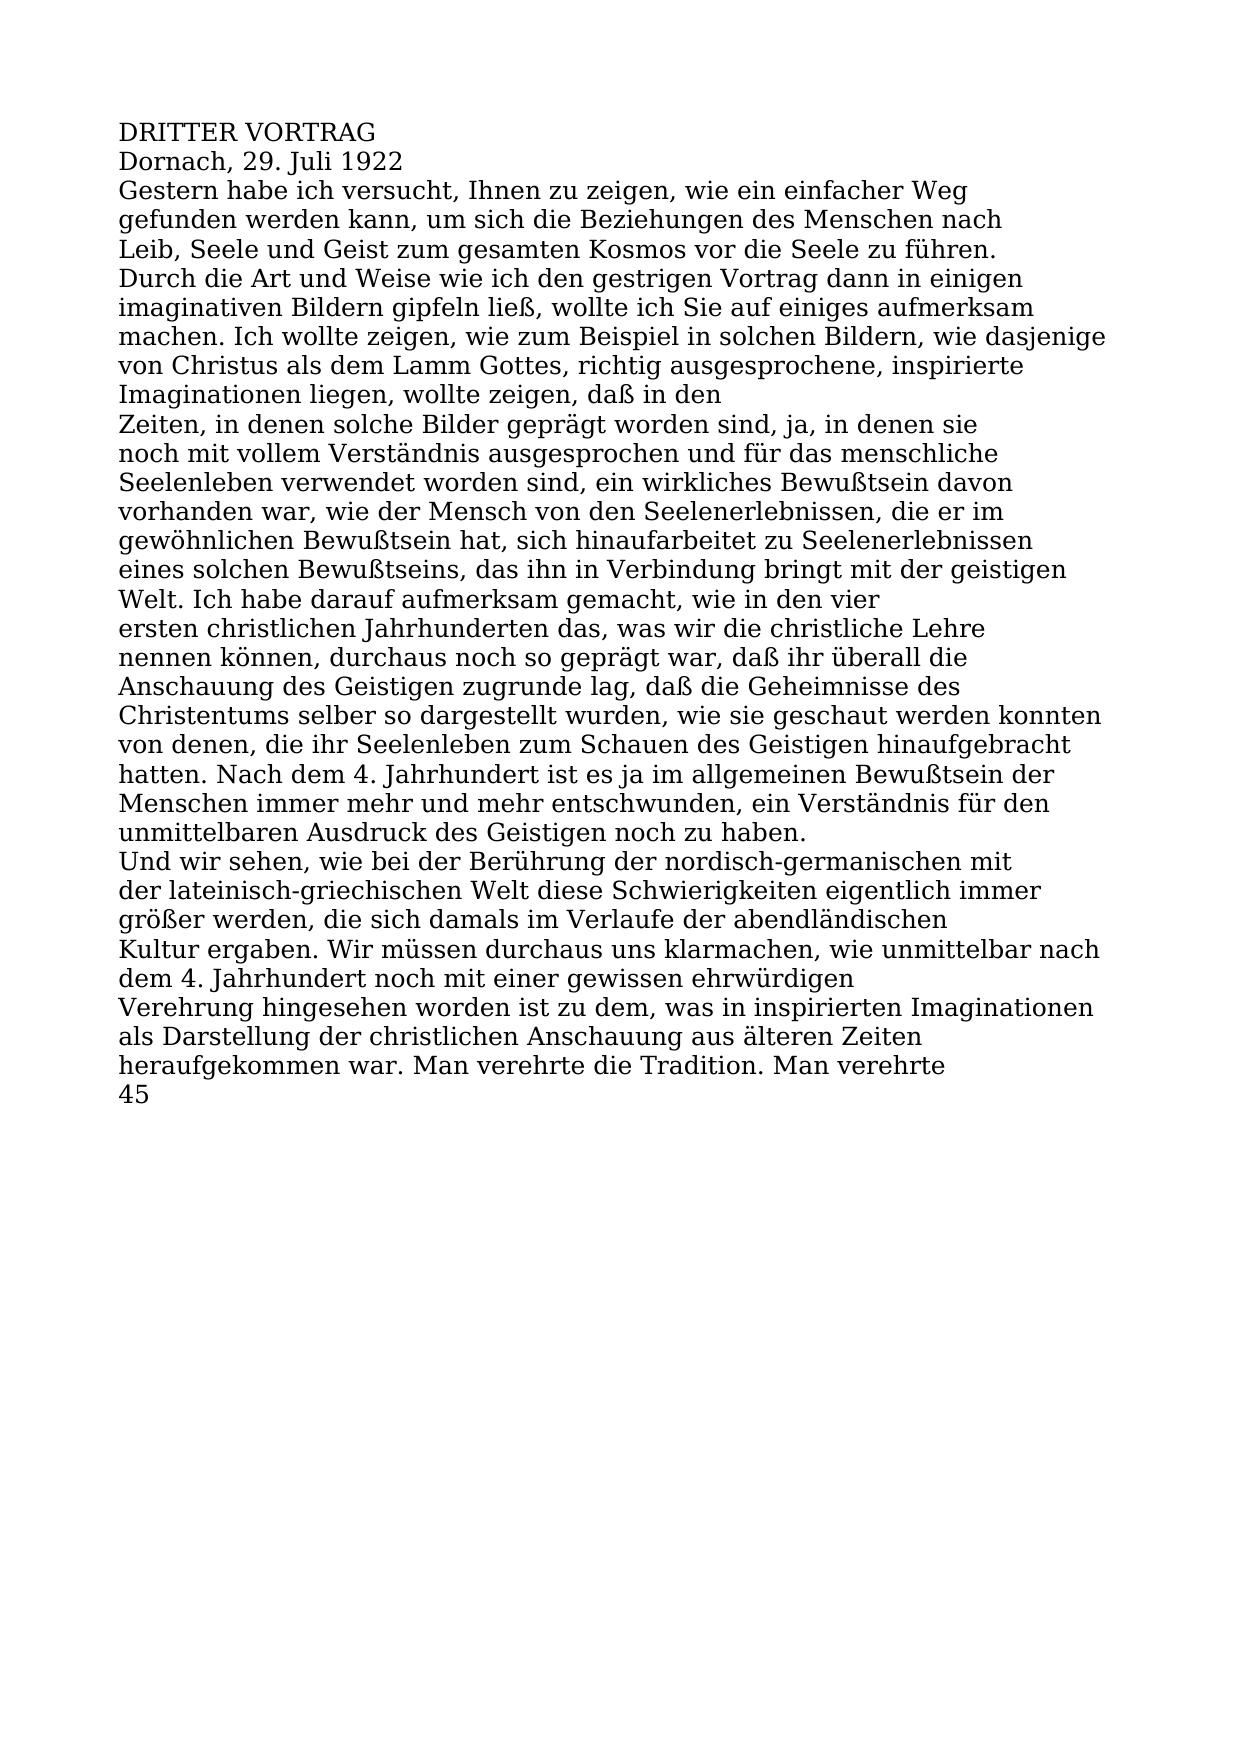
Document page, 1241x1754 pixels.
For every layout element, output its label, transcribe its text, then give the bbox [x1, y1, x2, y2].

text der lateinisch-griechischen Welt diese Schwierigkeiten eigentlich immer größer werden, die sich damals im Verlaufe der abendländischen [118, 876, 1122, 935]
text Anschauung des Geistigen zugrunde lag, daß die Geheimnisse des Christentums selber so dargestellt wurden, wie sie geschaut werden konnten von denen, die ihr Seelenleben zum Schauen des Geistigen hinaufgebracht hatten. Nach dem 4. Jahrhundert ist es ja im allgemeinen Bewußtsein der Menschen immer mehr und mehr entschwunden, ein Verständnis für den unmittelbaren Ausdruck des Geistigen noch zu haben. [118, 672, 1122, 847]
text ersten christlichen Jahrhunderten das, was wir die christliche Lehre [118, 614, 1122, 643]
text gewöhnlichen Bewußtsein hat, sich hinaufarbeitet zu Seelenerlebnissen [118, 526, 1122, 556]
text Kultur ergaben. Wir müssen durchaus uns klarmachen, wie unmittelbar nach dem 4. Jahrhundert noch mit einer gewissen ehrwürdigen [118, 935, 1122, 993]
text Verehrung hingesehen worden ist zu dem, was in inspirierten Imaginationen als Darstellung der christlichen Anschauung aus älteren Zeiten heraufgekommen war. Man verehrte die Tradition. Man verehrte [118, 993, 1122, 1081]
text Leib, Seele und Geist zum gesamten Kosmos vor die Seele zu führen. [118, 235, 1122, 264]
text DRITTER VORTRAG [118, 118, 1122, 147]
text gefunden werden kann, um sich die Beziehungen des Menschen nach [118, 206, 1122, 235]
text Seelenleben verwendet worden sind, ein wirkliches Bewußtsein davon [118, 468, 1122, 497]
text nennen können, durchaus noch so geprägt war, daß ihr überall die [118, 643, 1122, 672]
text vorhanden war, wie der Mensch von den Seelenerlebnissen, die er im [118, 497, 1122, 526]
text noch mit vollem Verständnis ausgesprochen und für das menschliche [118, 439, 1122, 468]
text Zeiten, in denen solche Bilder geprägt worden sind, ja, in denen sie [118, 410, 1122, 439]
text Gestern habe ich versucht, Ihnen zu zeigen, wie ein einfacher Weg [118, 176, 1122, 206]
text 45 [118, 1081, 1122, 1110]
text eines solchen Bewußtseins, das ihn in Verbindung bringt mit der geistigen Welt. Ich habe darauf aufmerksam gemacht, wie in den vier [118, 556, 1122, 614]
text Dornach, 29. Juli 1922 [118, 147, 1122, 176]
text Und wir sehen, wie bei der Berührung der nordisch-germanischen mit [118, 847, 1122, 876]
text Durch die Art und Weise wie ich den gestrigen Vortrag dann in einigen imaginativen Bildern gipfeln ließ, wollte ich Sie auf einiges aufmerksam machen. Ich wollte zeigen, wie zum Beispiel in solchen Bildern, wie dasjenige von Christus als dem Lamm Gottes, richtig ausgesprochene, inspirierte Imaginationen liegen, wollte zeigen, daß in den [118, 264, 1122, 410]
